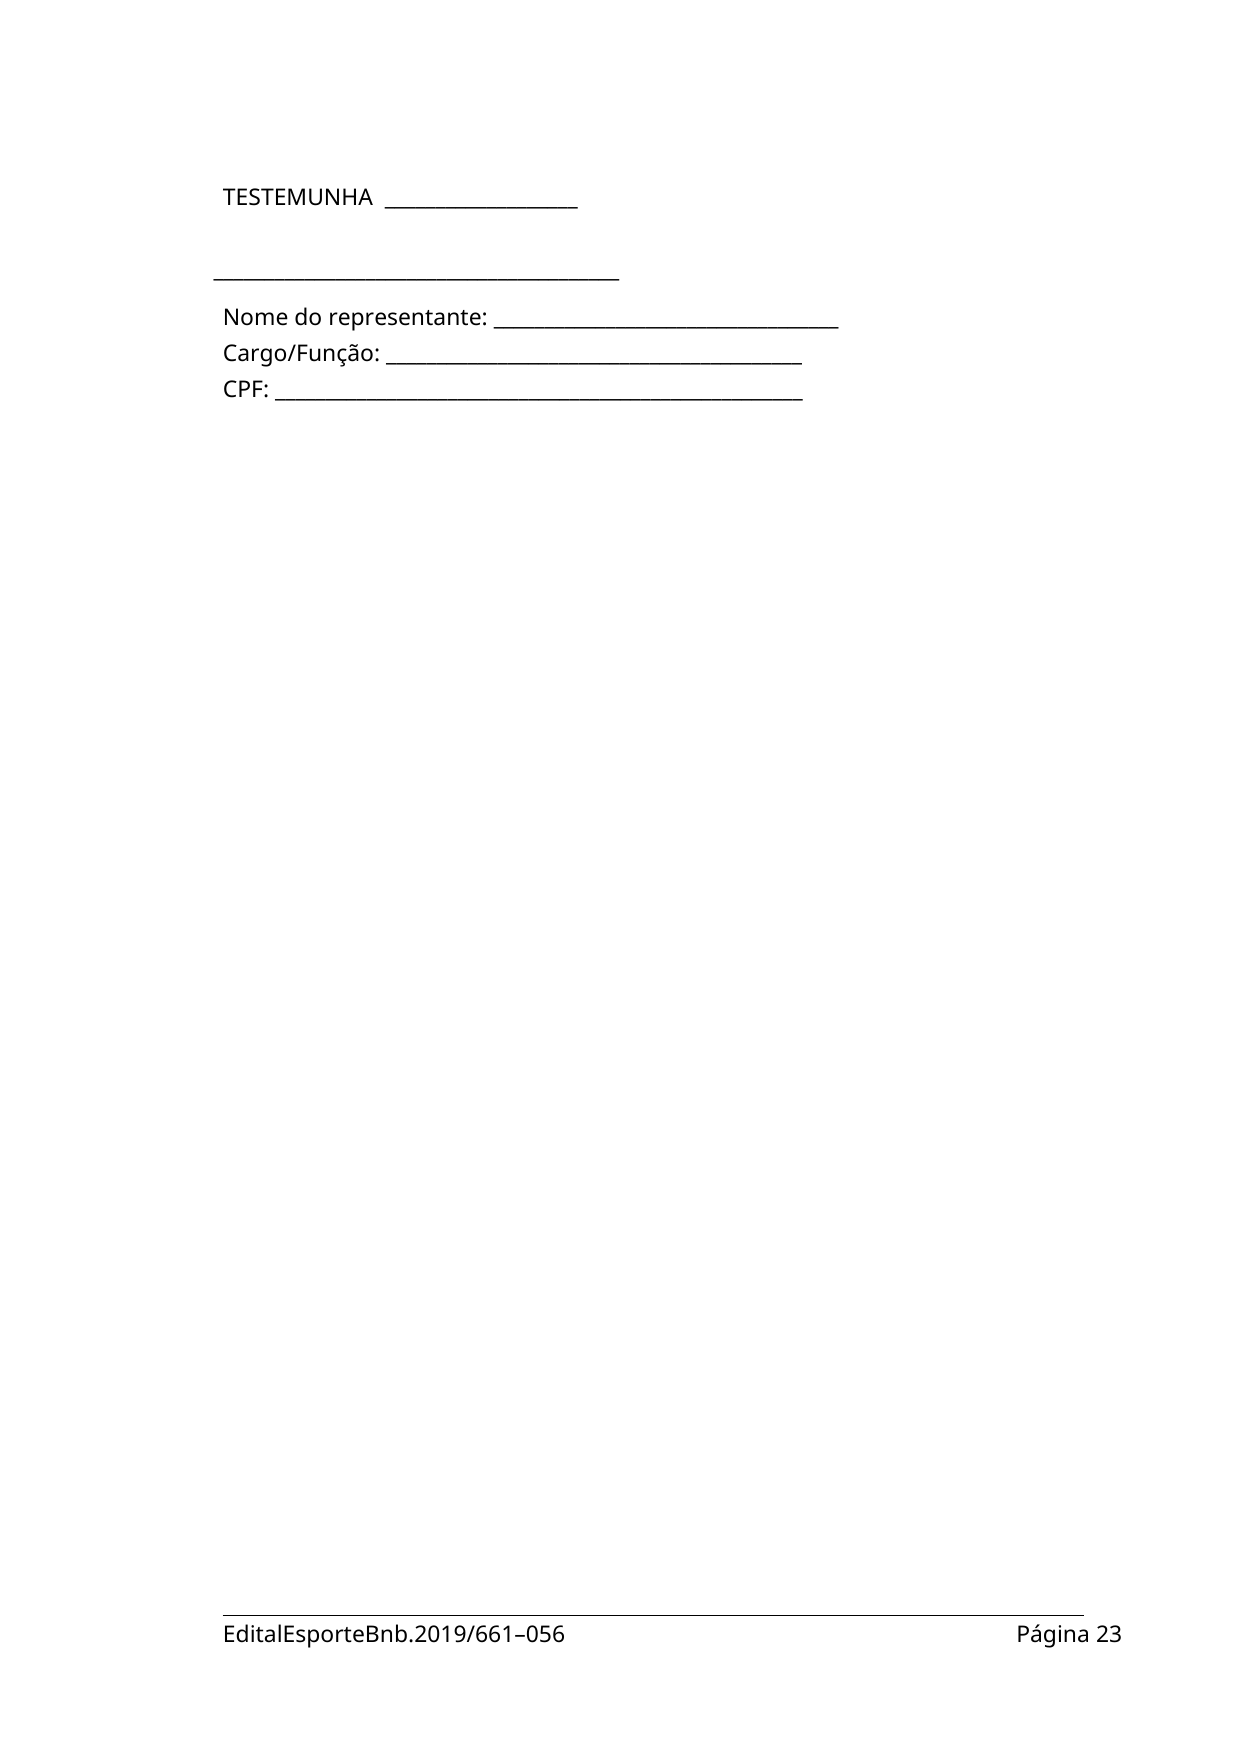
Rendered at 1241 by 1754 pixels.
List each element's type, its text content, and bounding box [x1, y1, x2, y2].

text CPF: ____________________________________________________ [223, 373, 1122, 404]
text Nome do representante: __________________________________ [223, 301, 1122, 332]
text Cargo/Função: _________________________________________ [223, 337, 1122, 368]
text TESTEMUNHA ___________________ [223, 181, 1122, 212]
text ________________________________________ [148, 252, 1122, 284]
